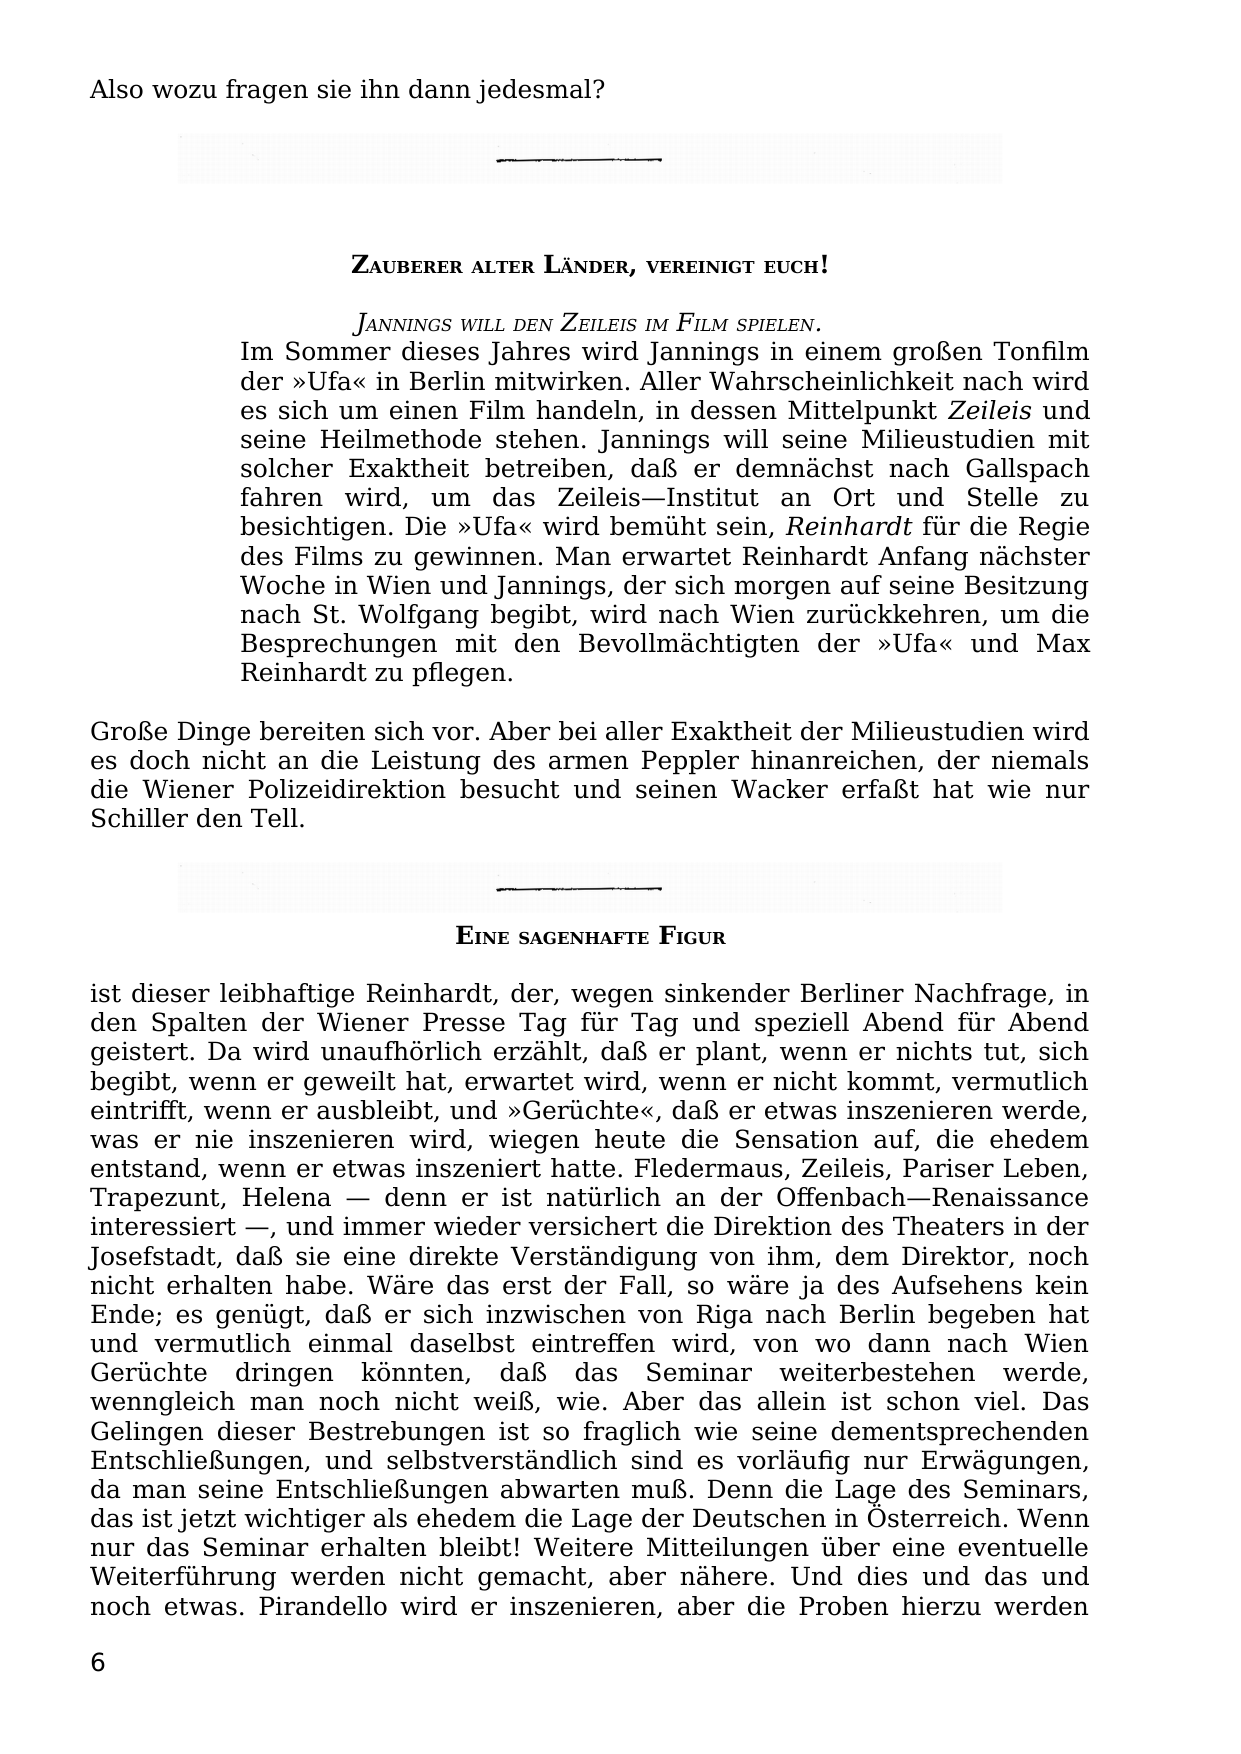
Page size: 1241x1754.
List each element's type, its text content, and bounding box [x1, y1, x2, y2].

text Große Dinge bereiten sich vor. Aber bei aller Exaktheit der Milieustudien wird es doch nicht an die Leistung des armen Peppler hinanreichen, der niemals die Wiener Polizeidirektion besucht und seinen Wacker erfaßt hat wie nur Schiller den Tell. [90, 717, 1091, 833]
picture [177, 862, 1003, 913]
text Also wozu fragen sie ihn dann jedesmal? [90, 75, 1091, 104]
text ist dieser leibhaftige Reinhardt, der, wegen sinkender Berliner Nachfrage, in den Spalten der Wiener Presse Tag für Tag und speziell Abend für Abend geistert. Da wird unaufhörlich erzählt, daß er plant, wenn er nichts tut, sich begibt, wenn er geweilt hat, erwartet wird, wenn er nicht kommt, vermutlich eintrifft, wenn er ausbleibt, und »Gerüchte«, daß er etwas inszenieren werde, was er nie inszenieren wird, wiegen heute die Sensation auf, die ehedem entstand, wenn er etwas inszeniert hatte. Fledermaus, Zeileis, Pariser Leben, Trapezunt, Helena — denn er ist natürlich an der Offenbach—Renaissance interessiert —, und immer wieder versichert die Direktion des Theaters in der Josefstadt, daß sie eine direkte Verständigung von ihm, dem Direktor, noch nicht erhalten habe. Wäre das erst der Fall, so wäre ja des Aufsehens kein Ende; es genügt, daß er sich inzwischen von Riga nach Berlin begeben hat und vermutlich einmal daselbst eintreffen wird, von wo dann nach Wien Gerüchte dringen könnten, daß das Seminar weiterbestehen werde, wenngleich man noch nicht weiß, wie. Aber das allein ist schon viel. Das Gelingen dieser Bestrebungen ist so fraglich wie seine dementsprechenden Entschließungen, und selbstverständlich sind es vorläufig nur Erwägungen, da man seine Entschließungen abwarten muß. Denn die Lage des Seminars, das ist jetzt wichtiger als ehedem die Lage der Deutschen in Österreich. Wenn nur das Seminar erhalten bleibt! Weitere Mitteilungen über eine eventuelle Weiterführung werden nicht gemacht, aber nähere. Und dies und das und noch etwas. Pirandello wird er inszenieren, aber die Proben hierzu werden [90, 979, 1091, 1621]
text Jannings will den Zeileis im Film spielen. [90, 308, 1091, 337]
text Zauberer alter Länder, vereinigt euch! [90, 221, 1091, 279]
picture [177, 133, 1003, 184]
text Eine sagenhafte Figur [90, 862, 1091, 950]
text Im Sommer dieses Jahres wird Jannings in einem großen Tonfilm der »Ufa« in Berlin mitwirken. Aller Wahrscheinlichkeit nach wird es sich um einen Film handeln, in dessen Mittelpunkt Zeileis und seine Heilmethode stehen. Jannings will seine Milieustudien mit solcher Exaktheit betreiben, daß er demnächst nach Gallspach fahren wird, um das Zeileis—Institut an Ort und Stelle zu besichtigen. Die »Ufa« wird bemüht sein, Reinhardt für die Regie des Films zu gewinnen. Man erwartet Reinhardt Anfang nächster Woche in Wien und Jannings, der sich morgen auf seine Besitzung nach St. Wolfgang begibt, wird nach Wien zurückkehren, um die Besprechungen mit den Bevollmächtigten der »Ufa« und Max Reinhardt zu pflegen. [240, 337, 1091, 687]
